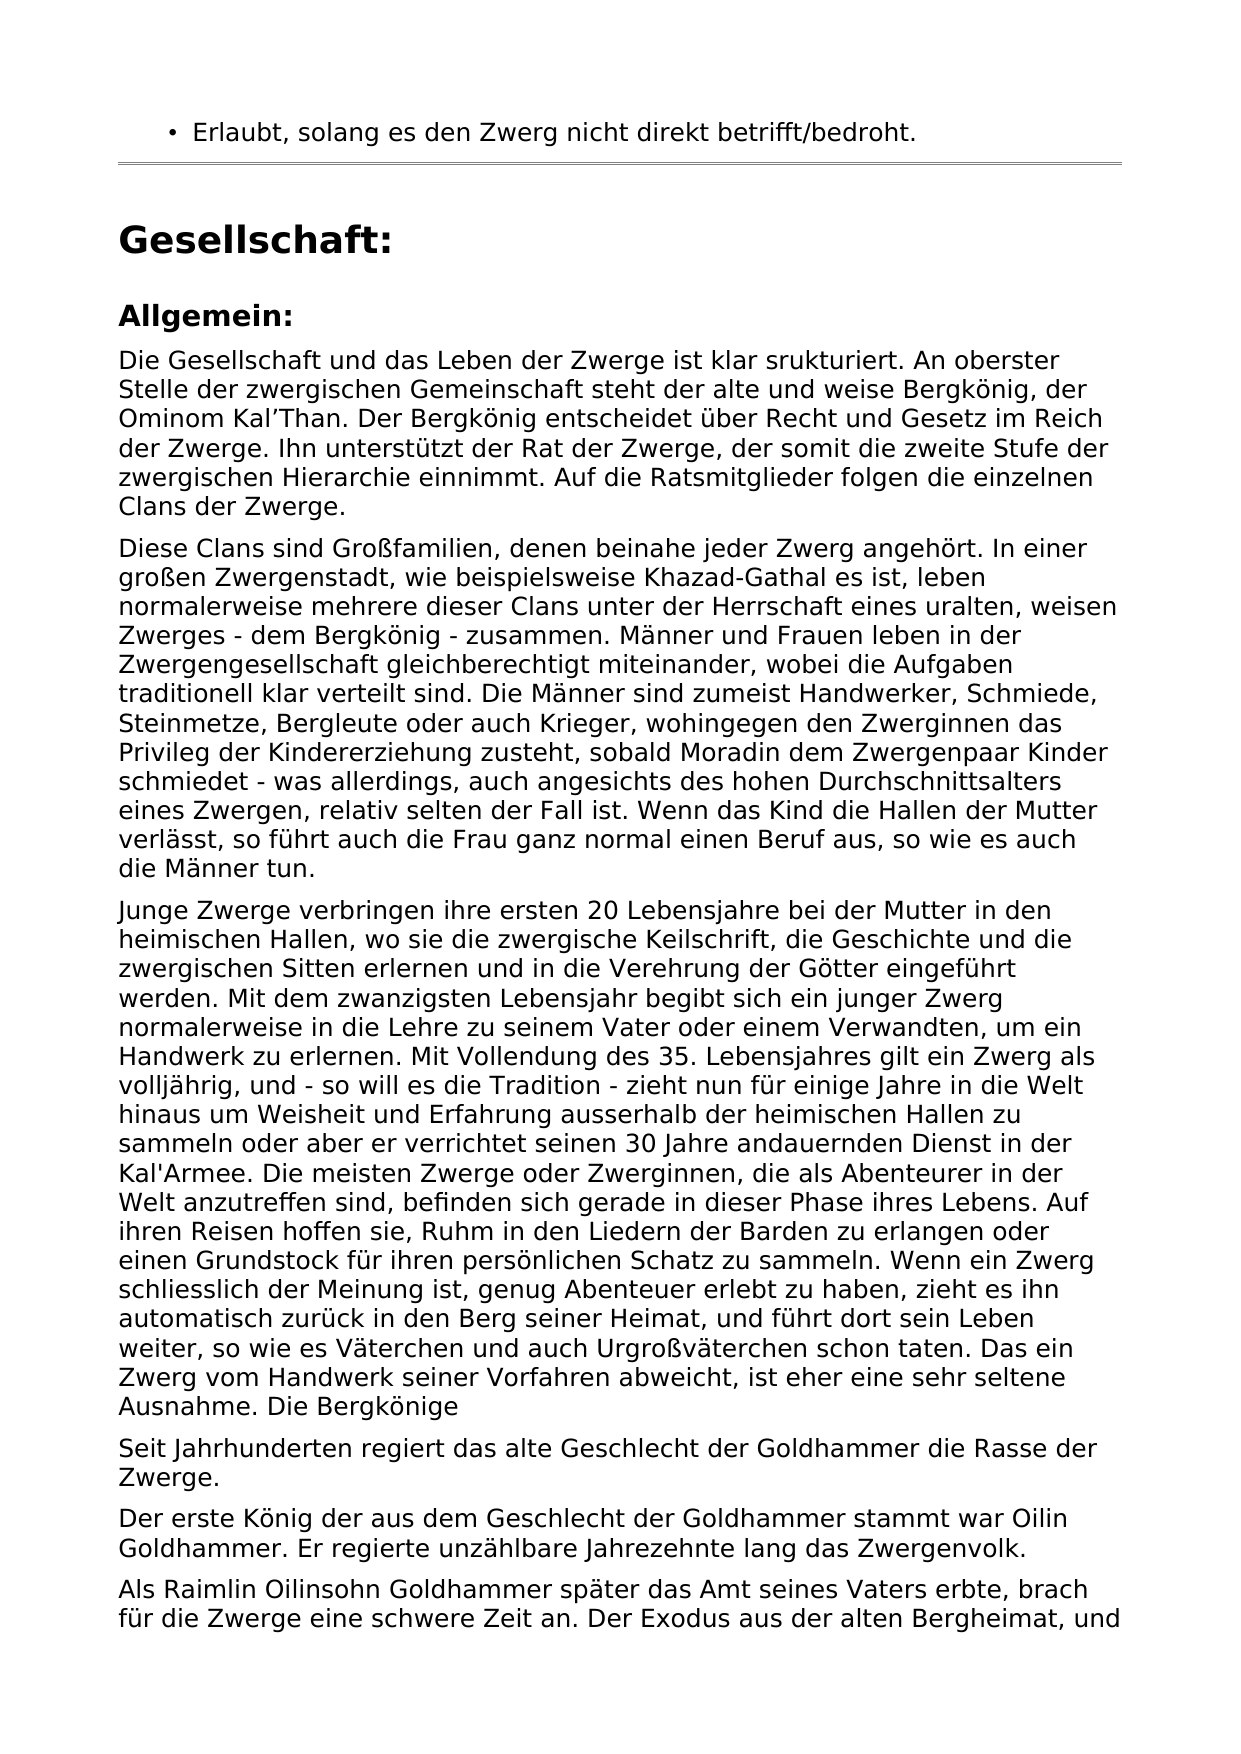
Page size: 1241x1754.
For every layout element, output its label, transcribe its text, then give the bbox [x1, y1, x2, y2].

text Die Gesellschaft und das Leben der Zwerge ist klar srukturiert. An oberster Stelle der zwergischen Gemeinschaft steht der alte und weise Bergkönig, der Ominom Kal’Than. Der Bergkönig entscheidet über Recht und Gesetz im Reich der Zwerge. Ihn unterstützt der Rat der Zwerge, der somit die zweite Stufe der zwergischen Hierarchie einnimmt. Auf die Ratsmitglieder folgen die einzelnen Clans der Zwerge. [118, 346, 1122, 521]
text Als Raimlin Oilinsohn Goldhammer später das Amt seines Vaters erbte, brach für die Zwerge eine schwere Zeit an. Der Exodus aus der alten Bergheimat, und [118, 1575, 1122, 1634]
list Erlaubt, solang es den Zwerg nicht direkt betrifft/bedroht. [177, 118, 1122, 147]
text Diese Clans sind Großfamilien, denen beinahe jeder Zwerg angehört. In einer großen Zwergenstadt, wie beispielsweise Khazad-Gathal es ist, leben normalerweise mehrere dieser Clans unter der Herrschaft eines uralten, weisen Zwerges - dem Bergkönig - zusammen. Männer und Frauen leben in der Zwergengesellschaft gleichberechtigt miteinander, wobei die Aufgaben traditionell klar verteilt sind. Die Männer sind zumeist Handwerker, Schmiede, Steinmetze, Bergleute oder auch Krieger, wohingegen den Zwerginnen das Privileg der Kindererziehung zusteht, sobald Moradin dem Zwergenpaar Kinder schmiedet - was allerdings, auch angesichts des hohen Durchschnittsalters eines Zwergen, relativ selten der Fall ist. Wenn das Kind die Hallen der Mutter verlässt, so führt auch die Frau ganz normal einen Beruf aus, so wie es auch die Männer tun. [118, 534, 1122, 884]
text Seit Jahrhunderten regiert das alte Geschlecht der Goldhammer die Rasse der Zwerge. [118, 1434, 1122, 1492]
subtitle Gesellschaft: [118, 219, 1122, 262]
text Der erste König der aus dem Geschlecht der Goldhammer stammt war Oilin Goldhammer. Er regierte unzählbare Jahrezehnte lang das Zwergenvolk. [118, 1504, 1122, 1563]
text Junge Zwerge verbringen ihre ersten 20 Lebensjahre bei der Mutter in den heimischen Hallen, wo sie die zwergische Keilschrift, die Geschichte und die zwergischen Sitten erlernen und in die Verehrung der Götter eingeführt werden. Mit dem zwanzigsten Lebensjahr begibt sich ein junger Zwerg normalerweise in die Lehre zu seinem Vater oder einem Verwandten, um ein Handwerk zu erlernen. Mit Vollendung des 35. Lebensjahres gilt ein Zwerg als volljährig, und - so will es die Tradition - zieht nun für einige Jahre in die Welt hinaus um Weisheit und Erfahrung ausserhalb der heimischen Hallen zu sammeln oder aber er verrichtet seinen 30 Jahre andauernden Dienst in der Kal'Armee. Die meisten Zwerge oder Zwerginnen, die als Abenteurer in der Welt anzutreffen sind, befinden sich gerade in dieser Phase ihres Lebens. Auf ihren Reisen hoffen sie, Ruhm in den Liedern der Barden zu erlangen oder einen Grundstock für ihren persönlichen Schatz zu sammeln. Wenn ein Zwerg schliesslich der Meinung ist, genug Abenteuer erlebt zu haben, zieht es ihn automatisch zurück in den Berg seiner Heimat, und führt dort sein Leben weiter, so wie es Väterchen und auch Urgroßväterchen schon taten. Das ein Zwerg vom Handwerk seiner Vorfahren abweicht, ist eher eine sehr seltene Ausnahme. Die Bergkönige [118, 896, 1122, 1421]
subtitle Allgemein: [118, 300, 1122, 334]
